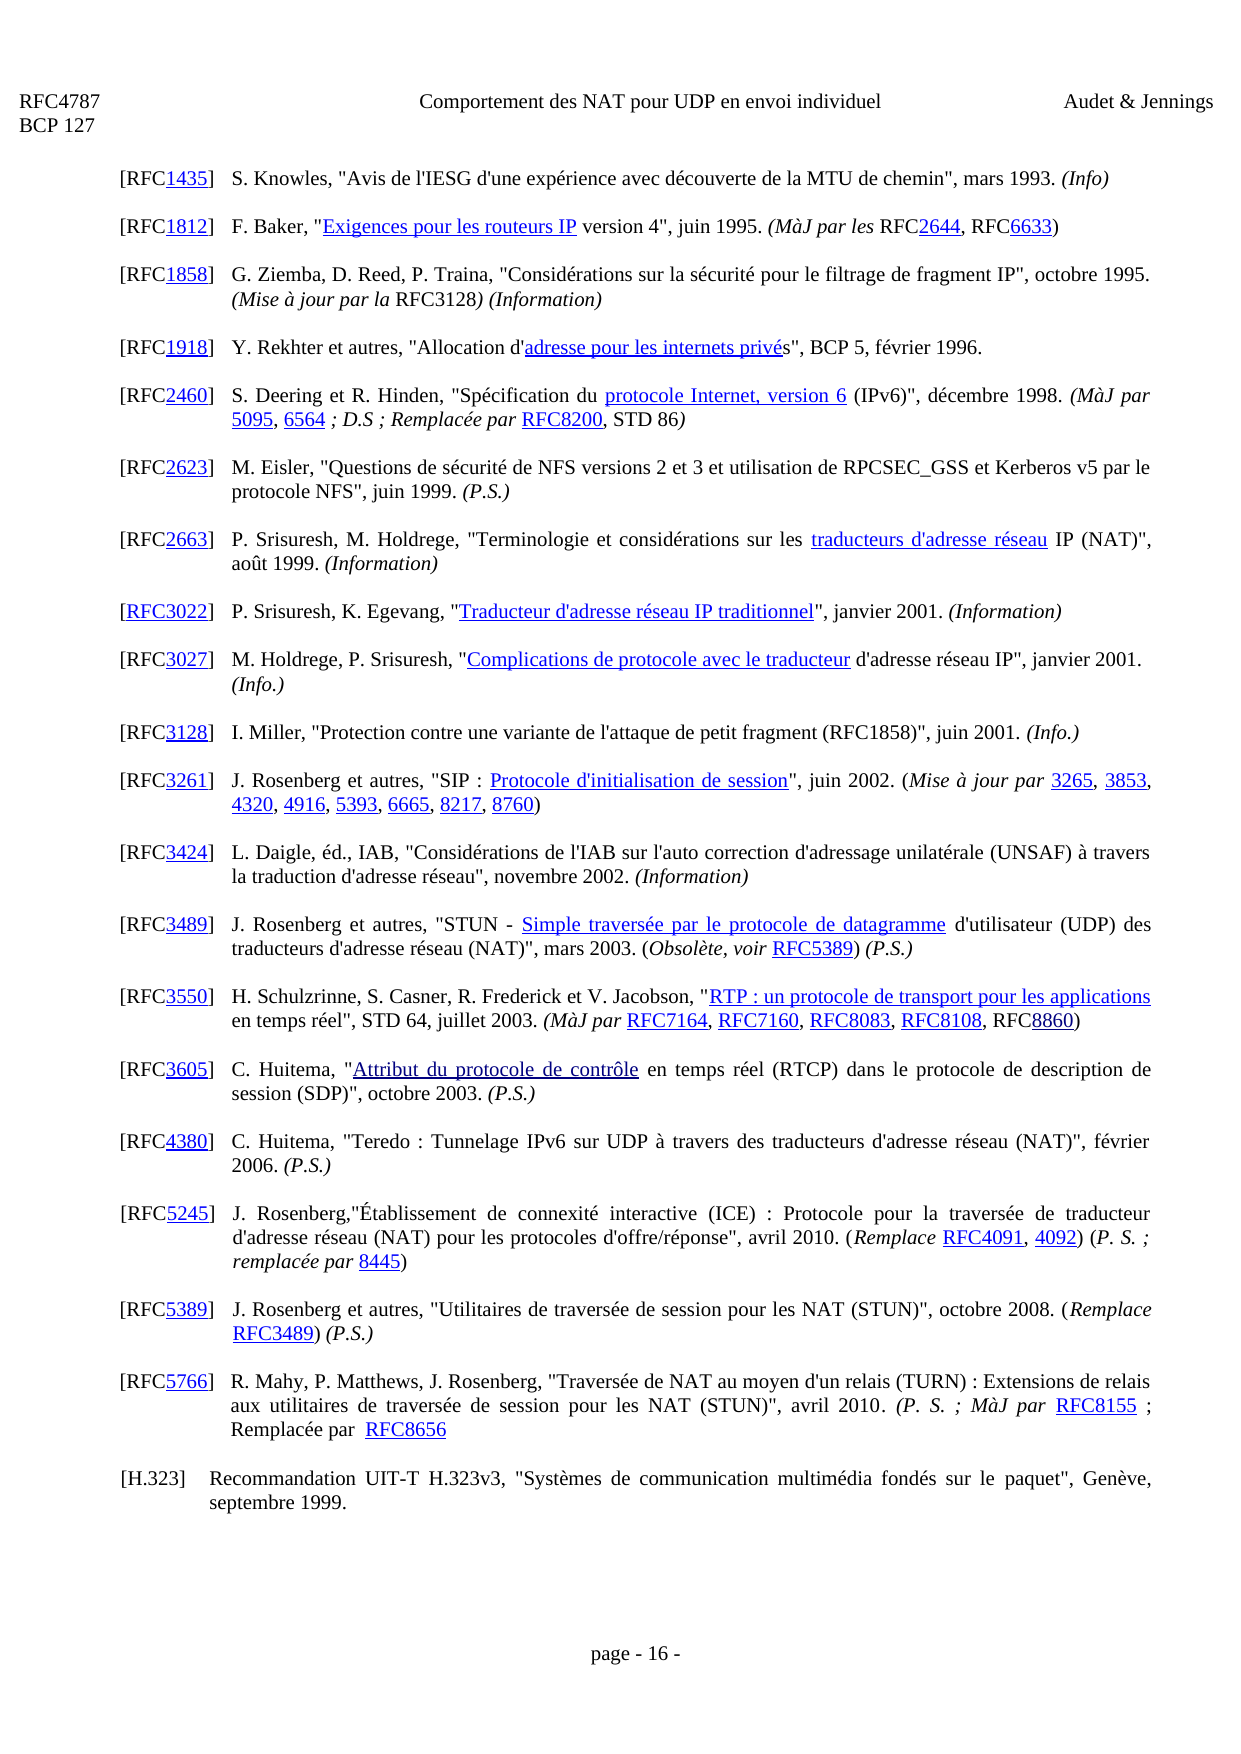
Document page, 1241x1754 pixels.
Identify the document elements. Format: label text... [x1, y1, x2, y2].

text [RFC5389] J. Rosenberg et autres, "Utilitaires de traversée de session pour les NAT (STUN)", octobre 2008. (Remplace RFC3489) (P.S.) [119, 1297, 1152, 1345]
text [RFC5245] J. Rosenberg,"Établissement de connexité interactive (ICE) : Protocole pour la traversée de traducteur d'adresse réseau (NAT) pour les protocoles d'offre/réponse", avril 2010. (Remplace RFC4091, 4092) (P. S. ; remplacée par 8445) [120, 1201, 1152, 1273]
text [RFC3128] I. Miller, "Protection contre une variante de l'attaque de petit fragment (RFC1858)", juin 2001. (Info.) [119, 719, 1152, 744]
text [RFC3261] J. Rosenberg et autres, "SIP : Protocole d'initialisation de session", juin 2002. (Mise à jour par 3265, 3853, 4320, 4916, 5393, 6665, 8217, 8760) [119, 768, 1152, 816]
text [RFC4380] C. Huitema, "Teredo : Tunnelage IPv6 sur UDP à travers des traducteurs d'adresse réseau (NAT)", février 2006. (P.S.) [119, 1129, 1152, 1177]
text [RFC3489] J. Rosenberg et autres, "STUN - Simple traversée par le protocole de datagramme d'utilisateur (UDP) des traducteurs d'adresse réseau (NAT)", mars 2003. (Obsolète, voir RFC5389) (P.S.) [119, 912, 1152, 960]
text [RFC3424] L. Daigle, éd., IAB, "Considérations de l'IAB sur l'auto correction d'adressage unilatérale (UNSAF) à travers la traduction d'adresse réseau", novembre 2002. (Information) [119, 840, 1152, 888]
text [RFC3022] P. Srisuresh, K. Egevang, "Traducteur d'adresse réseau IP traditionnel", janvier 2001. (Information) [119, 599, 1152, 623]
text [RFC1812] F. Baker, "Exigences pour les routeurs IP version 4", juin 1995. (MàJ par les RFC2644, RFC6633) [119, 214, 1152, 238]
text [RFC2460] S. Deering et R. Hinden, "Spécification du protocole Internet, version 6 (IPv6)", décembre 1998. (MàJ par 5095, 6564 ; D.S ; Remplacée par RFC8200, STD 86) [119, 383, 1152, 431]
text [RFC1918] Y. Rekhter et autres, "Allocation d'adresse pour les internets privés", BCP 5, février 1996. [119, 334, 1152, 359]
text [RFC3550] H. Schulzrinne, S. Casner, R. Frederick et V. Jacobson, "RTP : un protocole de transport pour les applications en temps réel", STD 64, juillet 2003. (MàJ par RFC7164, RFC7160, RFC8083, RFC8108, RFC8860) [119, 984, 1152, 1032]
text [RFC2623] M. Eisler, "Questions de sécurité de NFS versions 2 et 3 et utilisation de RPCSEC_GSS et Kerberos v5 par le protocole NFS", juin 1999. (P.S.) [119, 455, 1152, 503]
text [RFC5766] R. Mahy, P. Matthews, J. Rosenberg, "Traversée de NAT au moyen d'un relais (TURN) : Extensions de relais aux utilitaires de traversée de session pour les NAT (STUN)", avril 2010. (P. S. ; MàJ par RFC8155 ; Remplacée par RFC8656 [119, 1369, 1152, 1441]
text [RFC1858] G. Ziemba, D. Reed, P. Traina, "Considérations sur la sécurité pour le filtrage de fragment IP", octobre 1995. (Mise à jour par la RFC3128) (Information) [119, 262, 1152, 311]
text [RFC3605] C. Huitema, "Attribut du protocole de contrôle en temps réel (RTCP) dans le protocole de description de session (SDP)", octobre 2003. (P.S.) [119, 1056, 1152, 1104]
text [RFC3027] M. Holdrege, P. Srisuresh, "Complications de protocole avec le traducteur d'adresse réseau IP", janvier 2001. (Info.) [119, 647, 1152, 696]
text [RFC2663] P. Srisuresh, M. Holdrege, "Terminologie et considérations sur les traducteurs d'adresse réseau IP (NAT)", août 1999. (Information) [119, 527, 1152, 575]
text [RFC1435] S. Knowles, "Avis de l'IESG d'une expérience avec découverte de la MTU de chemin", mars 1993. (Info) [119, 166, 1152, 190]
text [H.323] Recommandation UIT-T H.323v3, "Systèmes de communication multimédia fondés sur le paquet", Genève, septembre 1999. [120, 1466, 1152, 1514]
